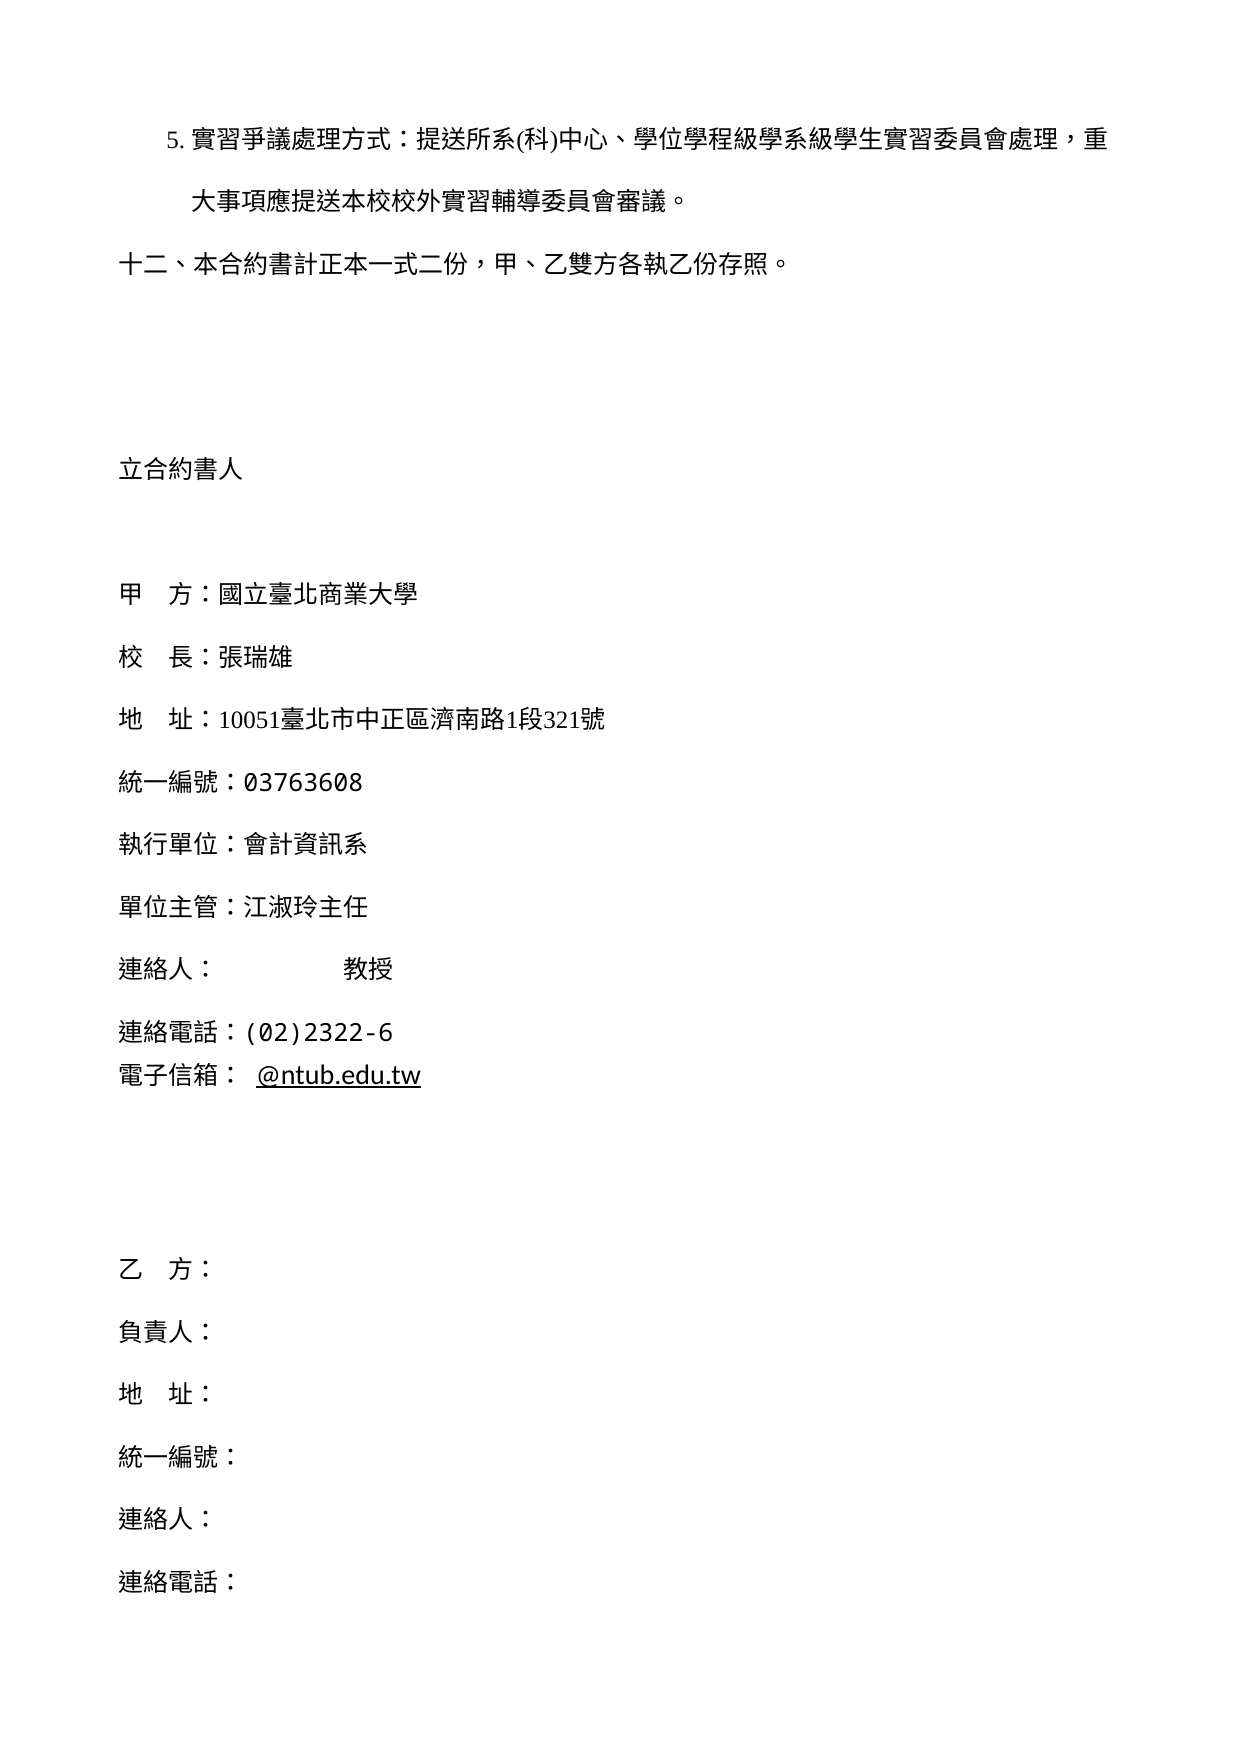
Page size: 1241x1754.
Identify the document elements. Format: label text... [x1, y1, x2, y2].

text 地 址： [118, 1351, 1122, 1414]
text 甲 方：國立臺北商業大學 [118, 551, 1122, 614]
text 電子信箱： @ntub.edu.tw [118, 1055, 1122, 1091]
text 十二、本合約書計正本一式二份，甲、乙雙方各執乙份存照。 [118, 221, 1122, 283]
text 立合約書人 [118, 426, 1122, 489]
text 統一編號：03763608 [118, 739, 1122, 801]
text 乙 方： [118, 1226, 1122, 1289]
text 單位主管：江淑玲主任 連絡人： 教授 [118, 864, 1122, 989]
text 地 址：10051臺北市中正區濟南路1段321號 [118, 676, 1122, 739]
text 統一編號： [118, 1414, 1122, 1476]
text 負責人： [118, 1289, 1122, 1351]
text 連絡電話：(02)2322-6 [118, 989, 1122, 1051]
text 執行單位：會計資訊系 [118, 801, 1122, 864]
text 5. 實習爭議處理方式：提送所系(科)中心、學位學程級學系級學生實習委員會處理，重大事項應提送本校校外實習輔導委員會審議。 [166, 96, 1122, 221]
text 連絡電話： [118, 1539, 1122, 1601]
text 校 長：張瑞雄 [118, 614, 1122, 676]
text 連絡人： [118, 1476, 1122, 1539]
